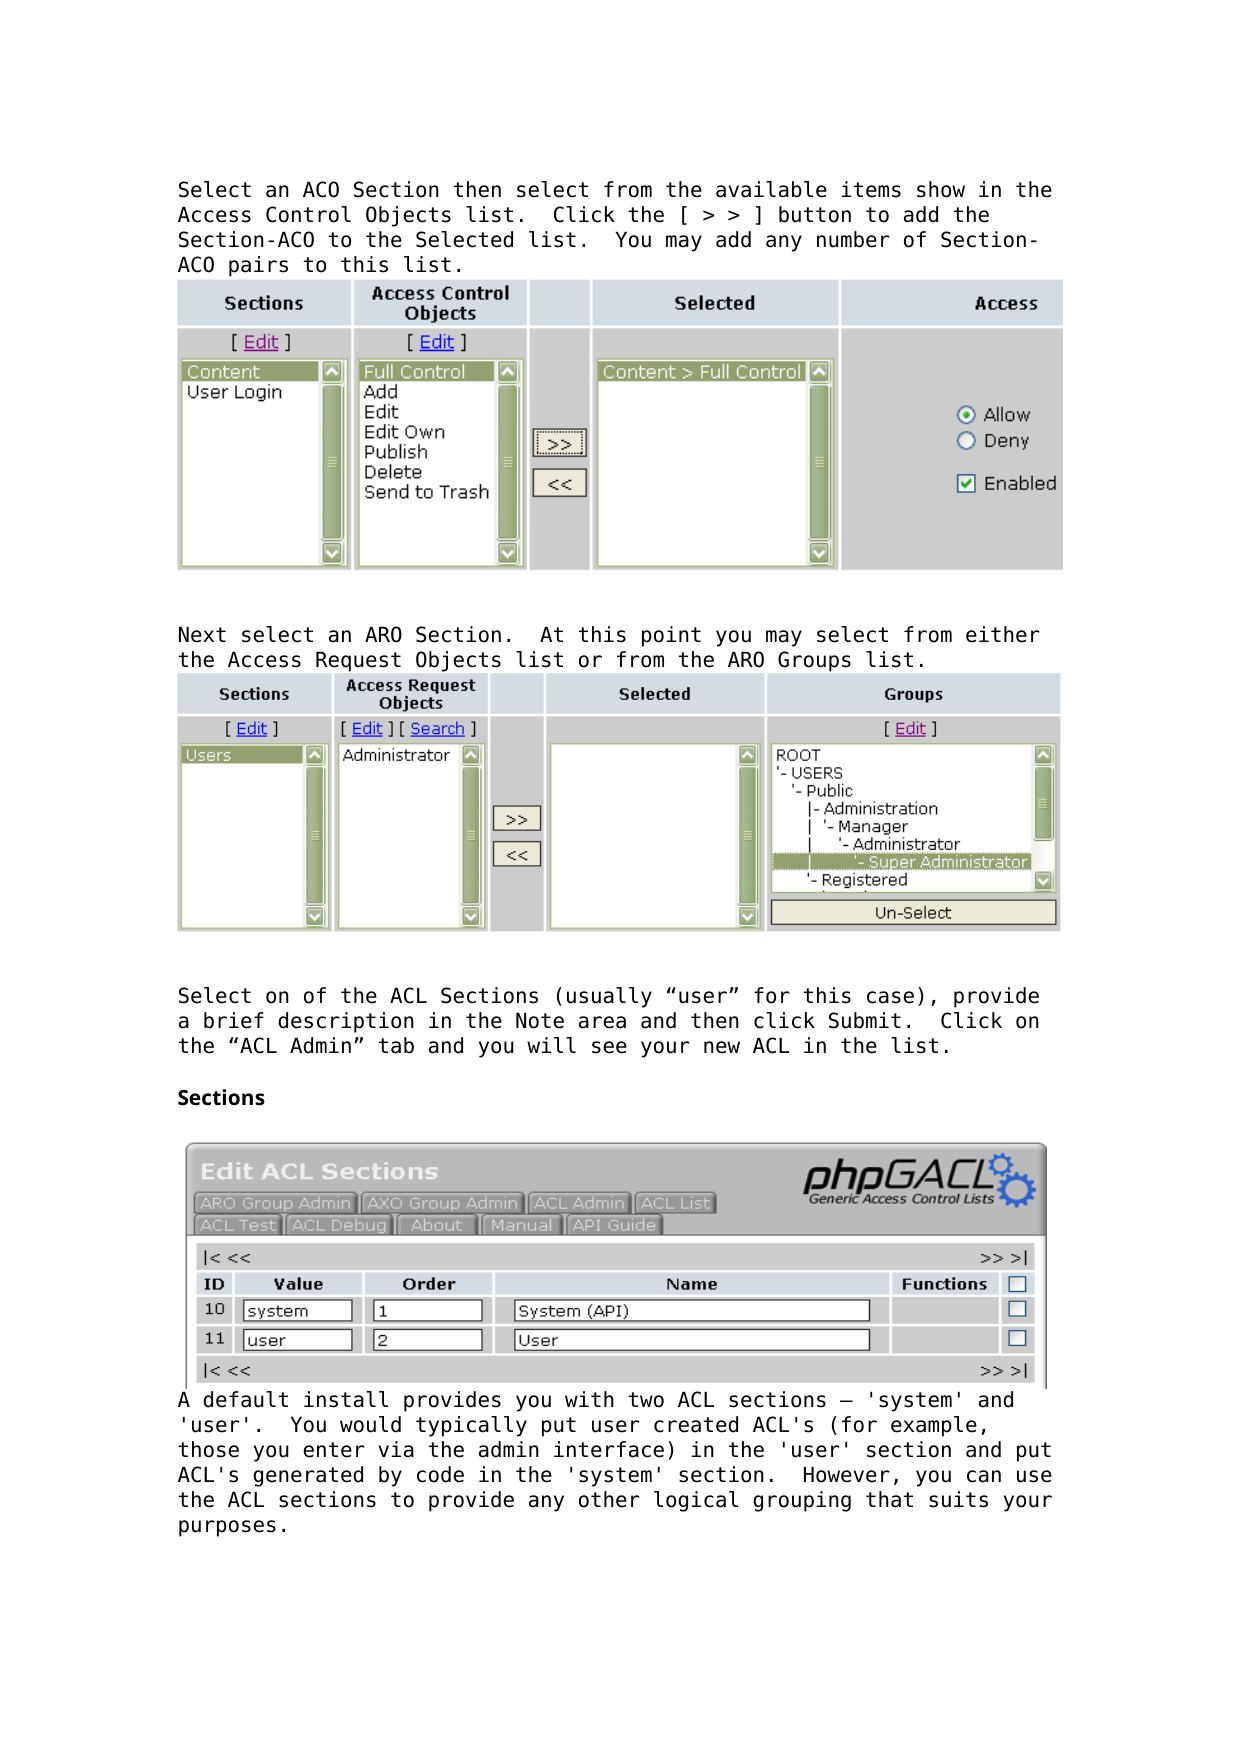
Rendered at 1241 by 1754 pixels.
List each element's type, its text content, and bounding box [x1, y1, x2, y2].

picture [177, 277, 1063, 573]
text Select an ACO Section then select from the available items show in the Access Control Objects list. Click the [ > > ] button to add the Section-ACO to the Selected list. You may add any number of Section-ACO pairs to this list. [177, 177, 1063, 277]
picture [183, 1139, 1047, 1389]
text Select on of the ACL Sections (usually “user” for this case), provide a brief description in the Note area and then click Submit. Click on the “ACL Admin” tab and you will see your new ACL in the list. [177, 983, 1063, 1058]
text Next select an ARO Section. At this point you may select from either the Access Request Objects list or from the ARO Groups list. [177, 622, 1063, 672]
picture [177, 672, 1063, 934]
subtitle Sections [177, 1083, 1063, 1112]
text A default install provides you with two ACL sections – 'system' and 'user'. You would typically put user created ACL's (for example, those you enter via the admin interface) in the 'user' section and put ACL's generated by code in the 'system' section. However, you can use the ACL sections to provide any other logical grouping that suits your purposes. [177, 1137, 1063, 1538]
